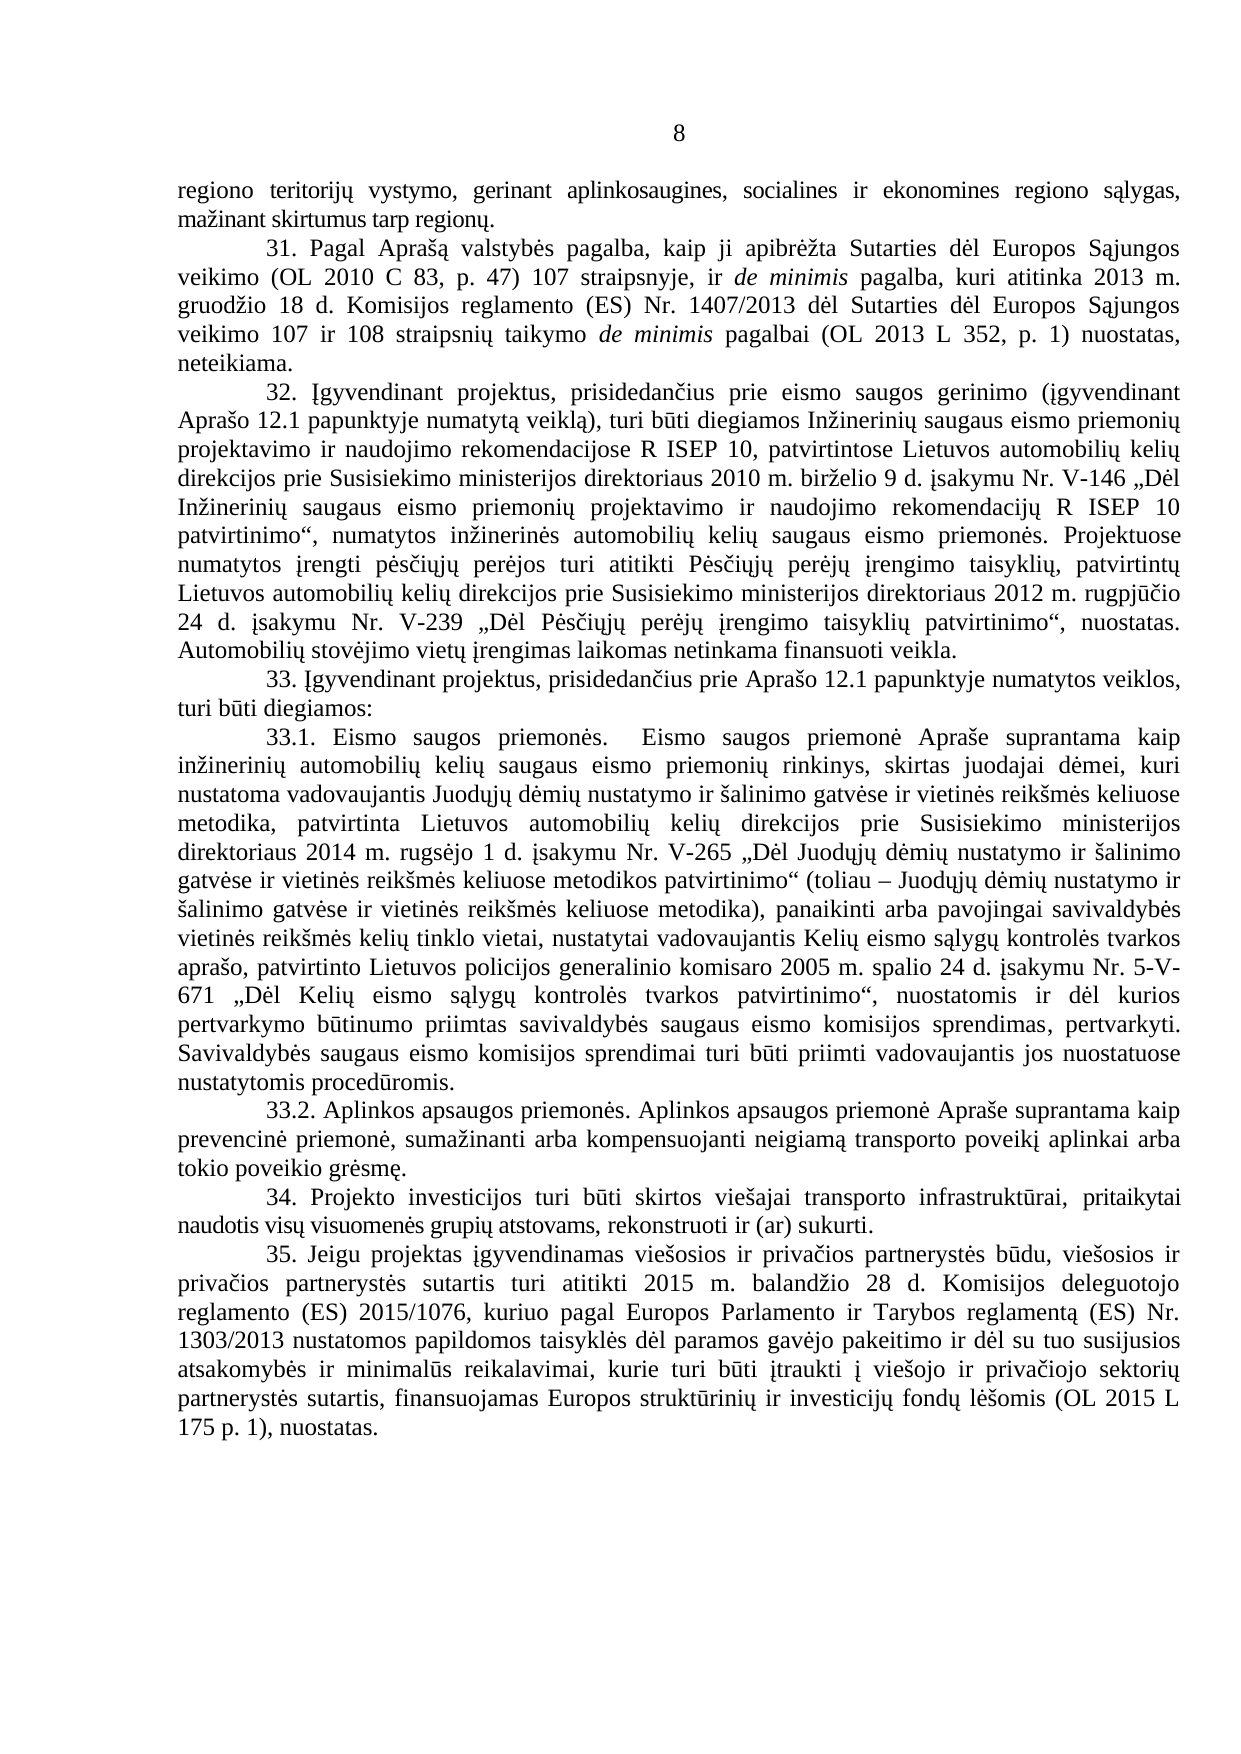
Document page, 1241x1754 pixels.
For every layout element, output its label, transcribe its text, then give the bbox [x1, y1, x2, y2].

text 33. Įgyvendinant projektus, prisidedančius prie Aprašo 12.1 papunktyje numatytos veiklos, turi būti diegiamos: [177, 664, 1181, 722]
text 33.1. Eismo saugos priemonės. Eismo saugos priemonė Apraše suprantama kaip inžinerinių automobilių kelių saugaus eismo priemonių rinkinys, skirtas juodajai dėmei, kuri nustatoma vadovaujantis Juodųjų dėmių nustatymo ir šalinimo gatvėse ir vietinės reikšmės keliuose metodika, patvirtinta Lietuvos automobilių kelių direkcijos prie Susisiekimo ministerijos direktoriaus 2014 m. rugsėjo 1 d. įsakymu Nr. V-265 „Dėl Juodųjų dėmių nustatymo ir šalinimo gatvėse ir vietinės reikšmės keliuose metodikos patvirtinimo“ (toliau – Juodųjų dėmių nustatymo ir šalinimo gatvėse ir vietinės reikšmės keliuose metodika), panaikinti arba pavojingai savivaldybės vietinės reikšmės kelių tinklo vietai, nustatytai vadovaujantis Kelių eismo sąlygų kontrolės tvarkos aprašo, patvirtinto Lietuvos policijos generalinio komisaro 2005 m. spalio 24 d. įsakymu Nr. 5-V-671 „Dėl Kelių eismo sąlygų kontrolės tvarkos patvirtinimo“, nuostatomis ir dėl kurios pertvarkymo būtinumo priimtas savivaldybės saugaus eismo komisijos sprendimas, pertvarkyti. Savivaldybės saugaus eismo komisijos sprendimai turi būti priimti vadovaujantis jos nuostatuose nustatytomis procedūromis. [177, 722, 1181, 1096]
text 35. Jeigu projektas įgyvendinamas viešosios ir privačios partnerystės būdu, viešosios ir privačios partnerystės sutartis turi atitikti 2015 m. balandžio 28 d. Komisijos deleguotojo reglamento (ES) 2015/1076, kuriuo pagal Europos Parlamento ir Tarybos reglamentą (ES) Nr. 1303/2013 nustatomos papildomos taisyklės dėl paramos gavėjo pakeitimo ir dėl su tuo susijusios atsakomybės ir minimalūs reikalavimai, kurie turi būti įtraukti į viešojo ir privačiojo sektorių partnerystės sutartis, finansuojamas Europos struktūrinių ir investicijų fondų lėšomis (OL 2015 L 175 p. 1), nuostatas. [177, 1239, 1181, 1441]
text 31. Pagal Aprašą valstybės pagalba, kaip ji apibrėžta Sutarties dėl Europos Sąjungos veikimo (OL 2010 C 83, p. 47) 107 straipsnyje, ir de minimis pagalba, kuri atitinka 2013 m. gruodžio 18 d. Komisijos reglamento (ES) Nr. 1407/2013 dėl Sutarties dėl Europos Sąjungos veikimo 107 ir 108 straipsnių taikymo de minimis pagalbai (OL 2013 L 352, p. 1) nuostatas, neteikiama. [177, 233, 1181, 377]
text regiono teritorijų vystymo, gerinant aplinkosaugines, socialines ir ekonomines regiono sąlygas, mažinant skirtumus tarp regionų. [177, 176, 1181, 233]
text 32. Įgyvendinant projektus, prisidedančius prie eismo saugos gerinimo (įgyvendinant Aprašo 12.1 papunktyje numatytą veiklą), turi būti diegiamos Inžinerinių saugaus eismo priemonių projektavimo ir naudojimo rekomendacijose R ISEP 10, patvirtintose Lietuvos automobilių kelių direkcijos prie Susisiekimo ministerijos direktoriaus 2010 m. birželio 9 d. įsakymu Nr. V-146 „Dėl Inžinerinių saugaus eismo priemonių projektavimo ir naudojimo rekomendacijų R ISEP 10 patvirtinimo“, numatytos inžinerinės automobilių kelių saugaus eismo priemonės. Projektuose numatytos įrengti pėsčiųjų perėjos turi atitikti Pėsčiųjų perėjų įrengimo taisyklių, patvirtintų Lietuvos automobilių kelių direkcijos prie Susisiekimo ministerijos direktoriaus 2012 m. rugpjūčio 24 d. įsakymu Nr. V-239 „Dėl Pėsčiųjų perėjų įrengimo taisyklių patvirtinimo“, nuostatas. Automobilių stovėjimo vietų įrengimas laikomas netinkama finansuoti veikla. [177, 377, 1181, 664]
text 34. Projekto investicijos turi būti skirtos viešajai transporto infrastruktūrai, pritaikytai naudotis visų visuomenės grupių atstovams, rekonstruoti ir (ar) sukurti. [177, 1182, 1181, 1239]
text 33.2. Aplinkos apsaugos priemonės. Aplinkos apsaugos priemonė Apraše suprantama kaip prevencinė priemonė, sumažinanti arba kompensuojanti neigiamą transporto poveikį aplinkai arba tokio poveikio grėsmę. [177, 1096, 1181, 1182]
